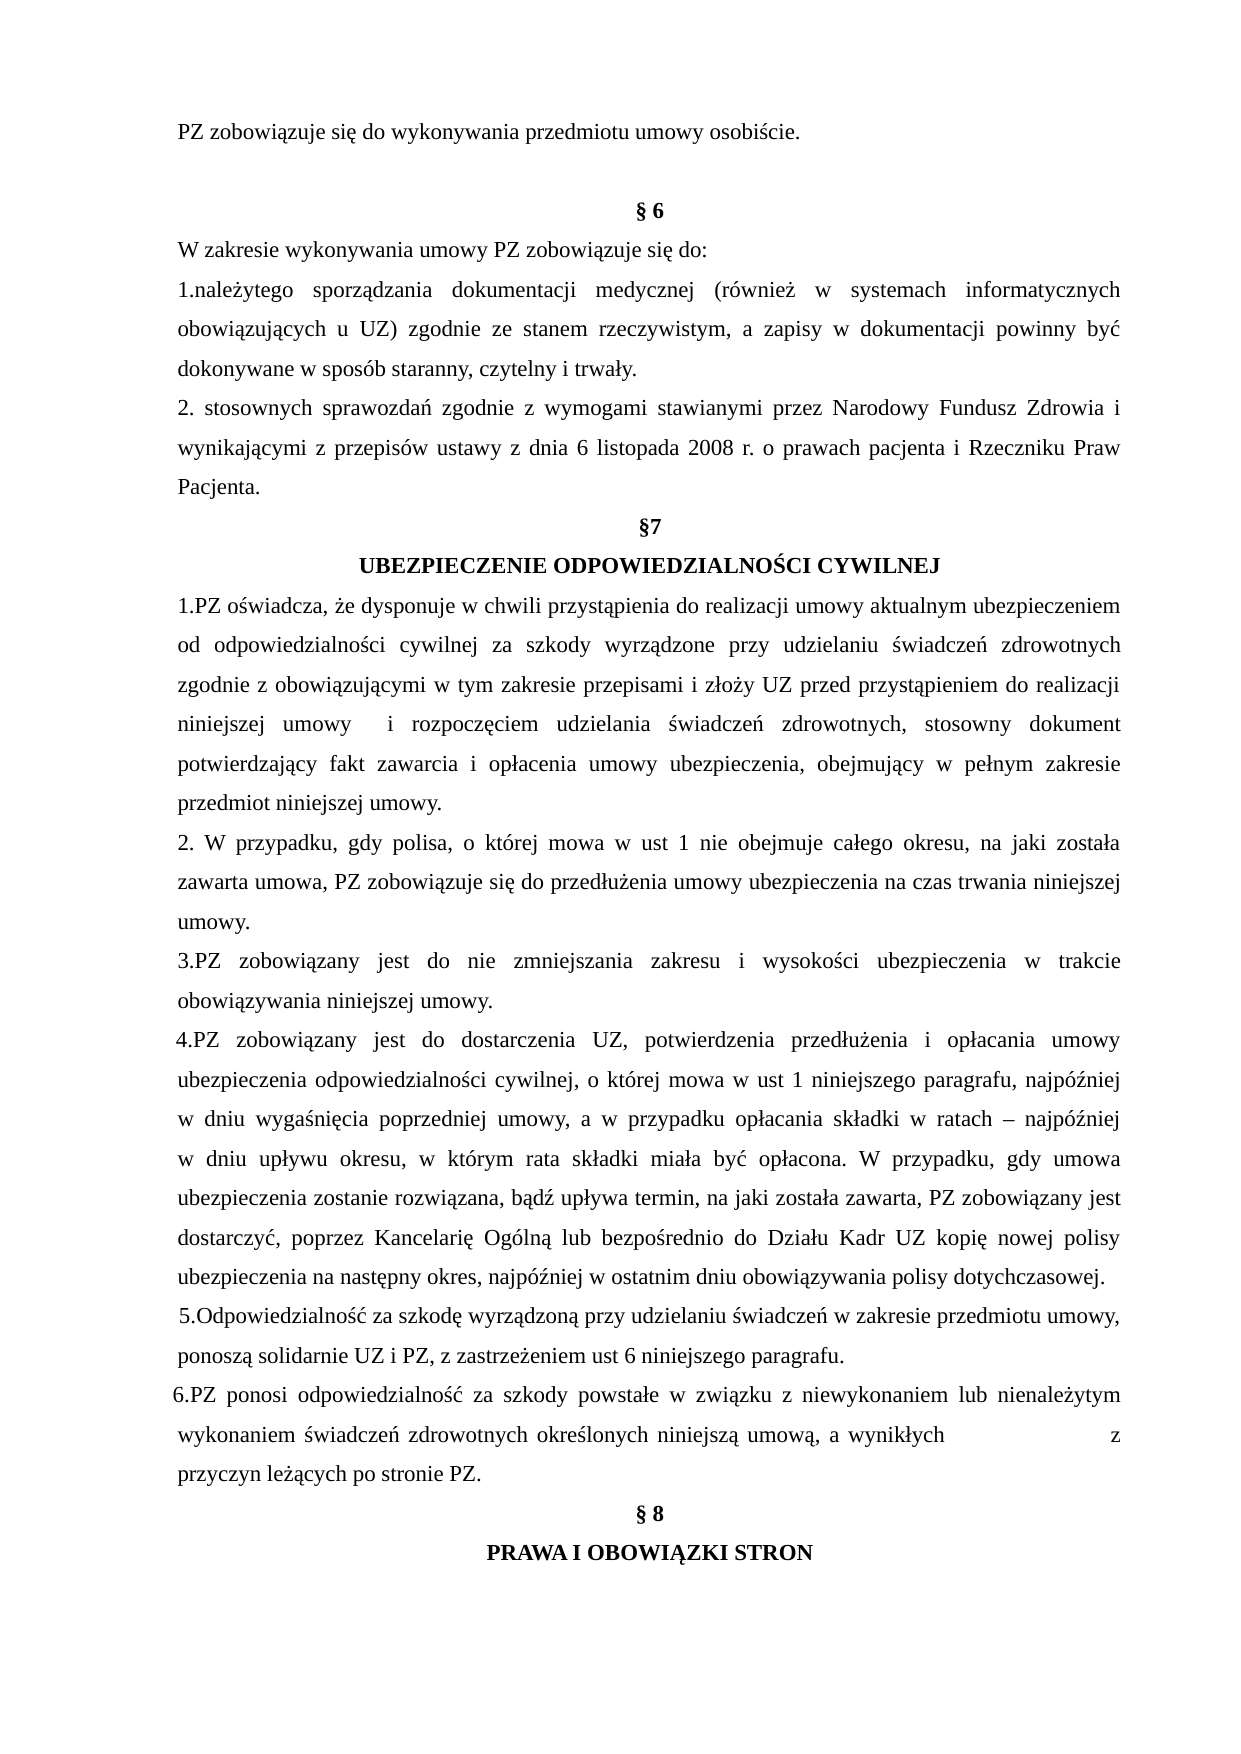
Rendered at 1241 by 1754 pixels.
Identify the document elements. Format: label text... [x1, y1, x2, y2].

list PZ zobowiązany jest do nie zmniejszania zakresu i wysokości ubezpieczenia w trakcie obowiązywania niniejszej umowy. [177, 947, 1122, 1013]
list PZ ponosi odpowiedzialność za szkody powstałe w związku z niewykonaniem lub nienależytym wykonaniem świadczeń zdrowotnych określonych niniejszą umową, a wynikłych z przyczyn leżących po stronie PZ. [172, 1381, 1122, 1487]
list PZ zobowiązany jest do dostarczenia UZ, potwierdzenia przedłużenia i opłacania umowy ubezpieczenia odpowiedzialności cywilnej, o której mowa w ust 1 niniejszego paragrafu, najpóźniej w dniu wygaśnięcia poprzedniej umowy, a w przypadku opłacania składki w ratach – najpóźniej w dniu upływu okresu, w którym rata składki miała być opłacona. W przypadku, gdy umowa ubezpieczenia zostanie rozwiązana, bądź upływa termin, na jaki została zawarta, PZ zobowiązany jest dostarczyć, poprzez Kancelarię Ogólną lub bezpośrednio do Działu Kadr UZ kopię nowej polisy ubezpieczenia na następny okres, najpóźniej w ostatnim dniu obowiązywania polisy dotychczasowej. [176, 1026, 1122, 1289]
text § 6 [177, 197, 1122, 223]
text W zakresie wykonywania umowy PZ zobowiązuje się do: [177, 237, 1122, 263]
list W przypadku, gdy polisa, o której mowa w ust 1 nie obejmuje całego okresu, na jaki została zawarta umowa, PZ zobowiązuje się do przedłużenia umowy ubezpieczenia na czas trwania niniejszej umowy. [177, 829, 1122, 934]
list Odpowiedzialność za szkodę wyrządzoną przy udzielaniu świadczeń w zakresie przedmiotu umowy, ponoszą solidarnie UZ i PZ, z zastrzeżeniem ust 6 niniejszego paragrafu. [177, 1302, 1122, 1368]
text PRAWA I OBOWIĄZKI STRON [177, 1539, 1122, 1566]
list należytego sporządzania dokumentacji medycznej (również w systemach informatycznych obowiązujących u UZ) zgodnie ze stanem rzeczywistym, a zapisy w dokumentacji powinny być dokonywane w sposób staranny, czytelny i trwały. [177, 276, 1122, 381]
text § 8 [177, 1500, 1122, 1526]
text §7 [177, 513, 1122, 539]
list PZ oświadcza, że dysponuje w chwili przystąpienia do realizacji umowy aktualnym ubezpieczeniem od odpowiedzialności cywilnej za szkody wyrządzone przy udzielaniu świadczeń zdrowotnych zgodnie z obowiązującymi w tym zakresie przepisami i złoży UZ przed przystąpieniem do realizacji niniejszej umowy i rozpoczęciem udzielania świadczeń zdrowotnych, stosowny dokument potwierdzający fakt zawarcia i opłacenia umowy ubezpieczenia, obejmujący w pełnym zakresie przedmiot niniejszej umowy. [177, 592, 1122, 816]
text PZ zobowiązuje się do wykonywania przedmiotu umowy osobiście. [177, 118, 1122, 144]
text UBEZPIECZENIE ODPOWIEDZIALNOŚCI CYWILNEJ [177, 552, 1122, 579]
list stosownych sprawozdań zgodnie z wymogami stawianymi przez Narodowy Fundusz Zdrowia i wynikającymi z przepisów ustawy z dnia 6 listopada 2008 r. o prawach pacjenta i Rzeczniku Praw Pacjenta. [177, 394, 1122, 500]
